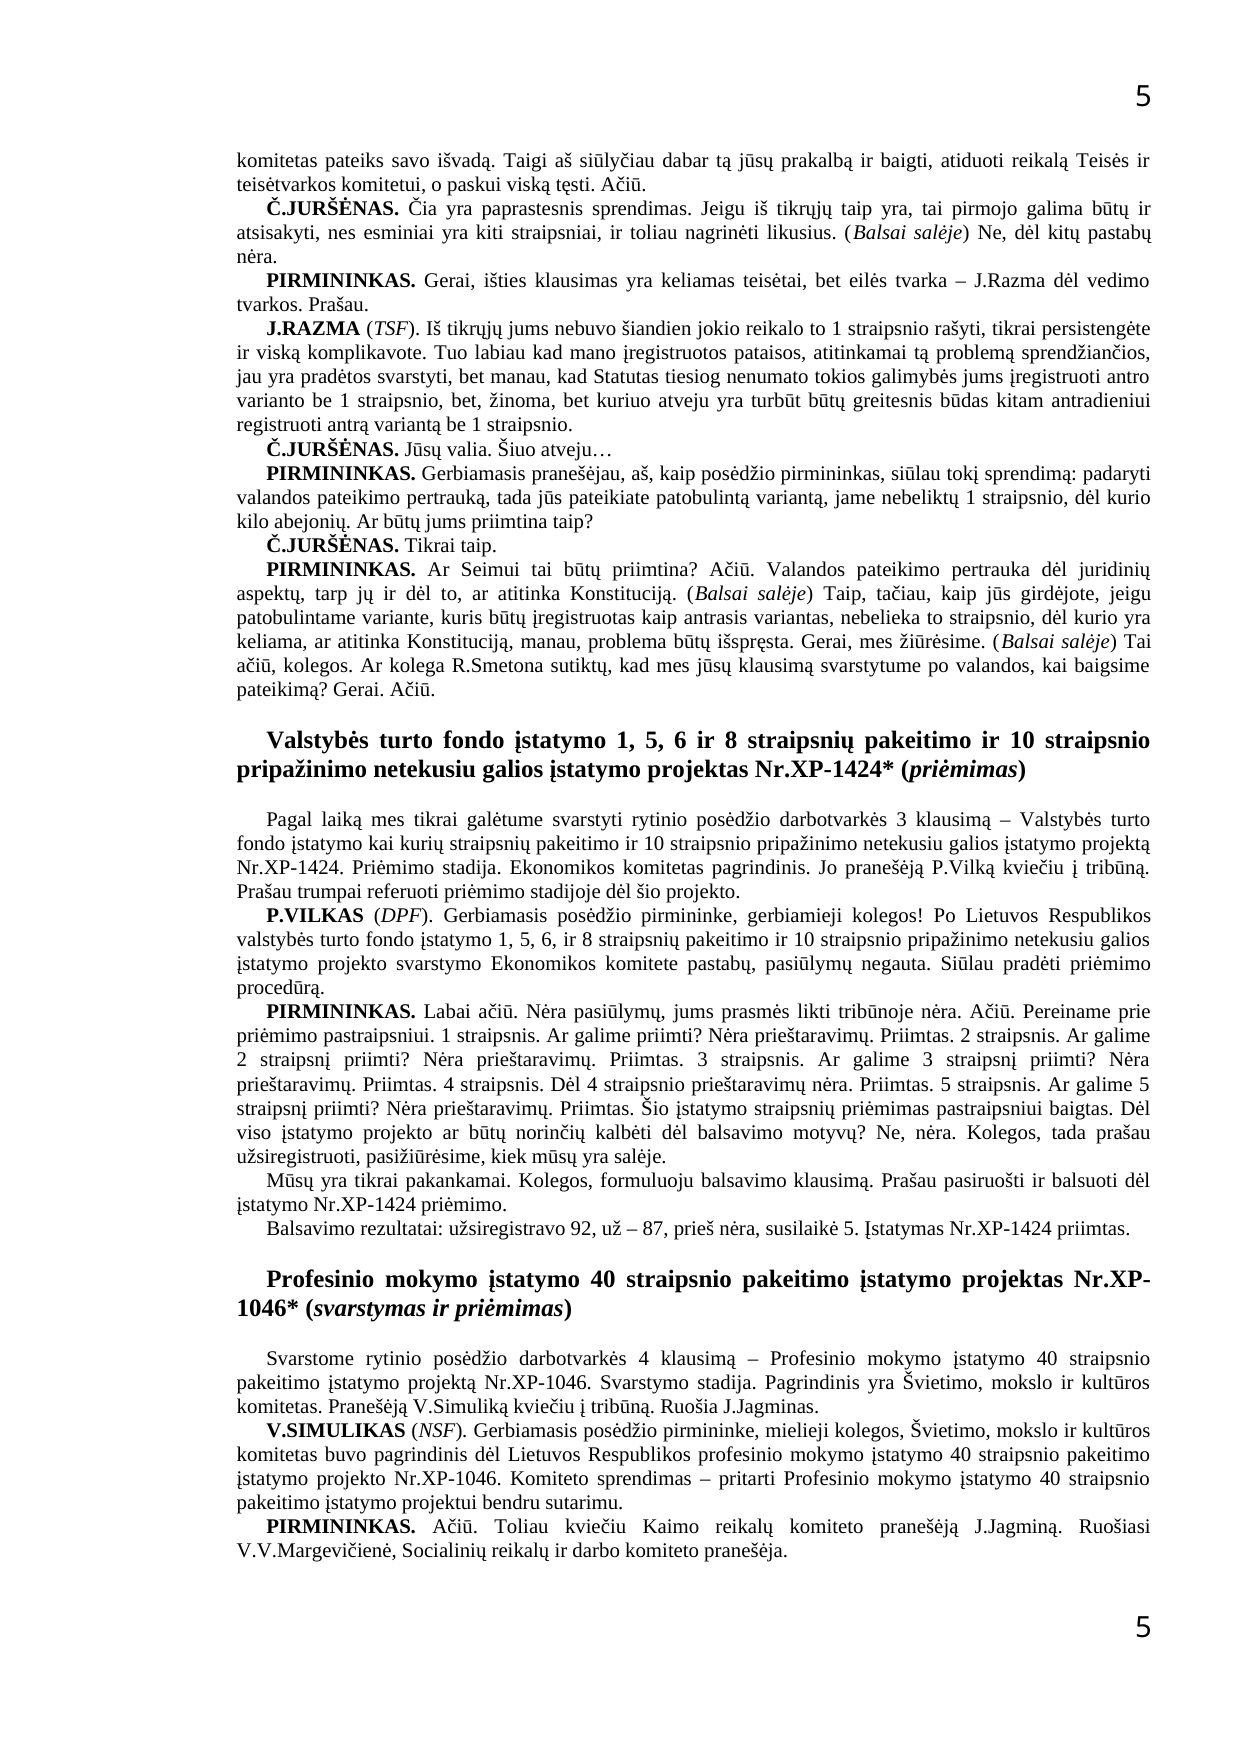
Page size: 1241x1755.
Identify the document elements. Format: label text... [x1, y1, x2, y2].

text PIRMININKAS. Labai ačiū. Nėra pasiūlymų, jums prasmės likti tribūnoje nėra. Ačiū. Pereiname prie priėmimo pastraipsniui. 1 straipsnis. Ar galime priimti? Nėra prieštaravimų. Priimtas. 2 straipsnis. Ar galime 2 straipsnį priimti? Nėra prieštaravimų. Priimtas. 3 straipsnis. Ar galime 3 straipsnį priimti? Nėra prieštaravimų. Priimtas. 4 straipsnis. Dėl 4 straipsnio prieštaravimų nėra. Priimtas. 5 straipsnis. Ar galime 5 straipsnį priimti? Nėra prieštaravimų. Priimtas. Šio įstatymo straipsnių priėmimas pastraipsniui baigtas. Dėl viso įstatymo projekto ar būtų norinčių kalbėti dėl balsavimo motyvų? Ne, nėra. Kolegos, tada prašau užsiregistruoti, pasižiūrėsime, kiek mūsų yra salėje. [236, 999, 1152, 1168]
text Č.JURŠĖNAS. Jūsų valia. Šiuo atveju… [236, 436, 1152, 461]
text Svarstome rytinio posėdžio darbotvarkės 4 klausimą – Profesinio mokymo įstatymo 40 straipsnio pakeitimo įstatymo projektą Nr.XP-1046. Svarstymo stadija. Pagrindinis yra Švietimo, mokslo ir kultūros komitetas. Pranešėją V.Simuliką kviečiu į tribūną. Ruošia J.Jagminas. [236, 1346, 1152, 1418]
text V.SIMULIKAS (NSF). Gerbiamasis posėdžio pirmininke, mielieji kolegos, Švietimo, mokslo ir kultūros komitetas buvo pagrindinis dėl Lietuvos Respublikos profesinio mokymo įstatymo 40 straipsnio pakeitimo įstatymo projekto Nr.XP-1046. Komiteto sprendimas – pritarti Profesinio mokymo įstatymo 40 straipsnio pakeitimo įstatymo projektui bendru sutarimu. [236, 1418, 1152, 1514]
text P.VILKAS (DPF). Gerbiamasis posėdžio pirmininke, gerbiamieji kolegos! Po Lietuvos Respublikos valstybės turto fondo įstatymo 1, 5, 6, ir 8 straipsnių pakeitimo ir 10 straipsnio pripažinimo netekusiu galios įstatymo projekto svarstymo Ekonomikos komitete pastabų, pasiūlymų negauta. Siūlau pradėti priėmimo procedūrą. [236, 903, 1152, 999]
text PIRMININKAS. Gerbiamasis pranešėjau, aš, kaip posėdžio pirmininkas, siūlau tokį sprendimą: padaryti valandos pateikimo pertrauką, tada jūs pateikiate patobulintą variantą, jame nebeliktų 1 straipsnio, dėl kurio kilo abejonių. Ar būtų jums priimtina taip? [236, 461, 1152, 533]
text J.RAZMA (TSF). Iš tikrųjų jums nebuvo šiandien jokio reikalo to 1 straipsnio rašyti, tikrai persistengėte ir viską komplikavote. Tuo labiau kad mano įregistruotos pataisos, atitinkamai tą problemą sprendžiančios, jau yra pradėtos svarstyti, bet manau, kad Statutas tiesiog nenumato tokios galimybės jums įregistruoti antro varianto be 1 straipsnio, bet, žinoma, bet kuriuo atveju yra turbūt būtų greitesnis būdas kitam antradieniui registruoti antrą variantą be 1 straipsnio. [236, 316, 1152, 436]
text Mūsų yra tikrai pakankamai. Kolegos, formuluoju balsavimo klausimą. Prašau pasiruošti ir balsuoti dėl įstatymo Nr.XP-1424 priėmimo. [236, 1168, 1152, 1216]
text PIRMININKAS. Ar Seimui tai būtų priimtina? Ačiū. Valandos pateikimo pertrauka dėl juridinių aspektų, tarp jų ir dėl to, ar atitinka Konstituciją. (Balsai salėje) Taip, tačiau, kaip jūs girdėjote, jeigu patobulintame variante, kuris būtų įregistruotas kaip antrasis variantas, nebelieka to straipsnio, dėl kurio yra keliama, ar atitinka Konstituciją, manau, problema būtų išspręsta. Gerai, mes žiūrėsime. (Balsai salėje) Tai ačiū, kolegos. Ar kolega R.Smetona sutiktų, kad mes jūsų klausimą svarstytume po valandos, kai baigsime pateikimą? Gerai. Ačiū. [236, 557, 1152, 701]
text komitetas pateiks savo išvadą. Taigi aš siūlyčiau dabar tą jūsų prakalbą ir baigti, atiduoti reikalą Teisės ir teisėtvarkos komitetui, o paskui viską tęsti. Ačiū. [236, 148, 1152, 196]
text Č.JURŠĖNAS. Tikrai taip. [236, 533, 1152, 557]
text PIRMININKAS. Gerai, išties klausimas yra keliamas teisėtai, bet eilės tvarka – J.Razma dėl vedimo tvarkos. Prašau. [236, 268, 1152, 316]
text Pagal laiką mes tikrai galėtume svarstyti rytinio posėdžio darbotvarkės 3 klausimą – Valstybės turto fondo įstatymo kai kurių straipsnių pakeitimo ir 10 straipsnio pripažinimo netekusiu galios įstatymo projektą Nr.XP-1424. Priėmimo stadija. Ekonomikos komitetas pagrindinis. Jo pranešėją P.Vilką kviečiu į tribūną. Prašau trumpai referuoti priėmimo stadijoje dėl šio projekto. [236, 807, 1152, 903]
text Valstybės turto fondo įstatymo 1, 5, 6 ir 8 straipsnių pakeitimo ir 10 straipsnio pripažinimo netekusiu galios įstatymo projektas Nr.XP-1424* (priėmimas) [236, 725, 1152, 783]
text Č.JURŠĖNAS. Čia yra paprastesnis sprendimas. Jeigu iš tikrųjų taip yra, tai pirmojo galima būtų ir atsisakyti, nes esminiai yra kiti straipsniai, ir toliau nagrinėti likusius. (Balsai salėje) Ne, dėl kitų pastabų nėra. [236, 196, 1152, 268]
text PIRMININKAS. Ačiū. Toliau kviečiu Kaimo reikalų komiteto pranešėją J.Jagminą. Ruošiasi V.V.Margevičienė, Socialinių reikalų ir darbo komiteto pranešėja. [236, 1514, 1152, 1562]
text Profesinio mokymo įstatymo 40 straipsnio pakeitimo įstatymo projektas Nr.XP-1046* (svarstymas ir priėmimas) [236, 1264, 1152, 1321]
text Balsavimo rezultatai: užsiregistravo 92, už – 87, prieš nėra, susilaikė 5. Įstatymas Nr.XP-1424 priimtas. [236, 1216, 1152, 1240]
